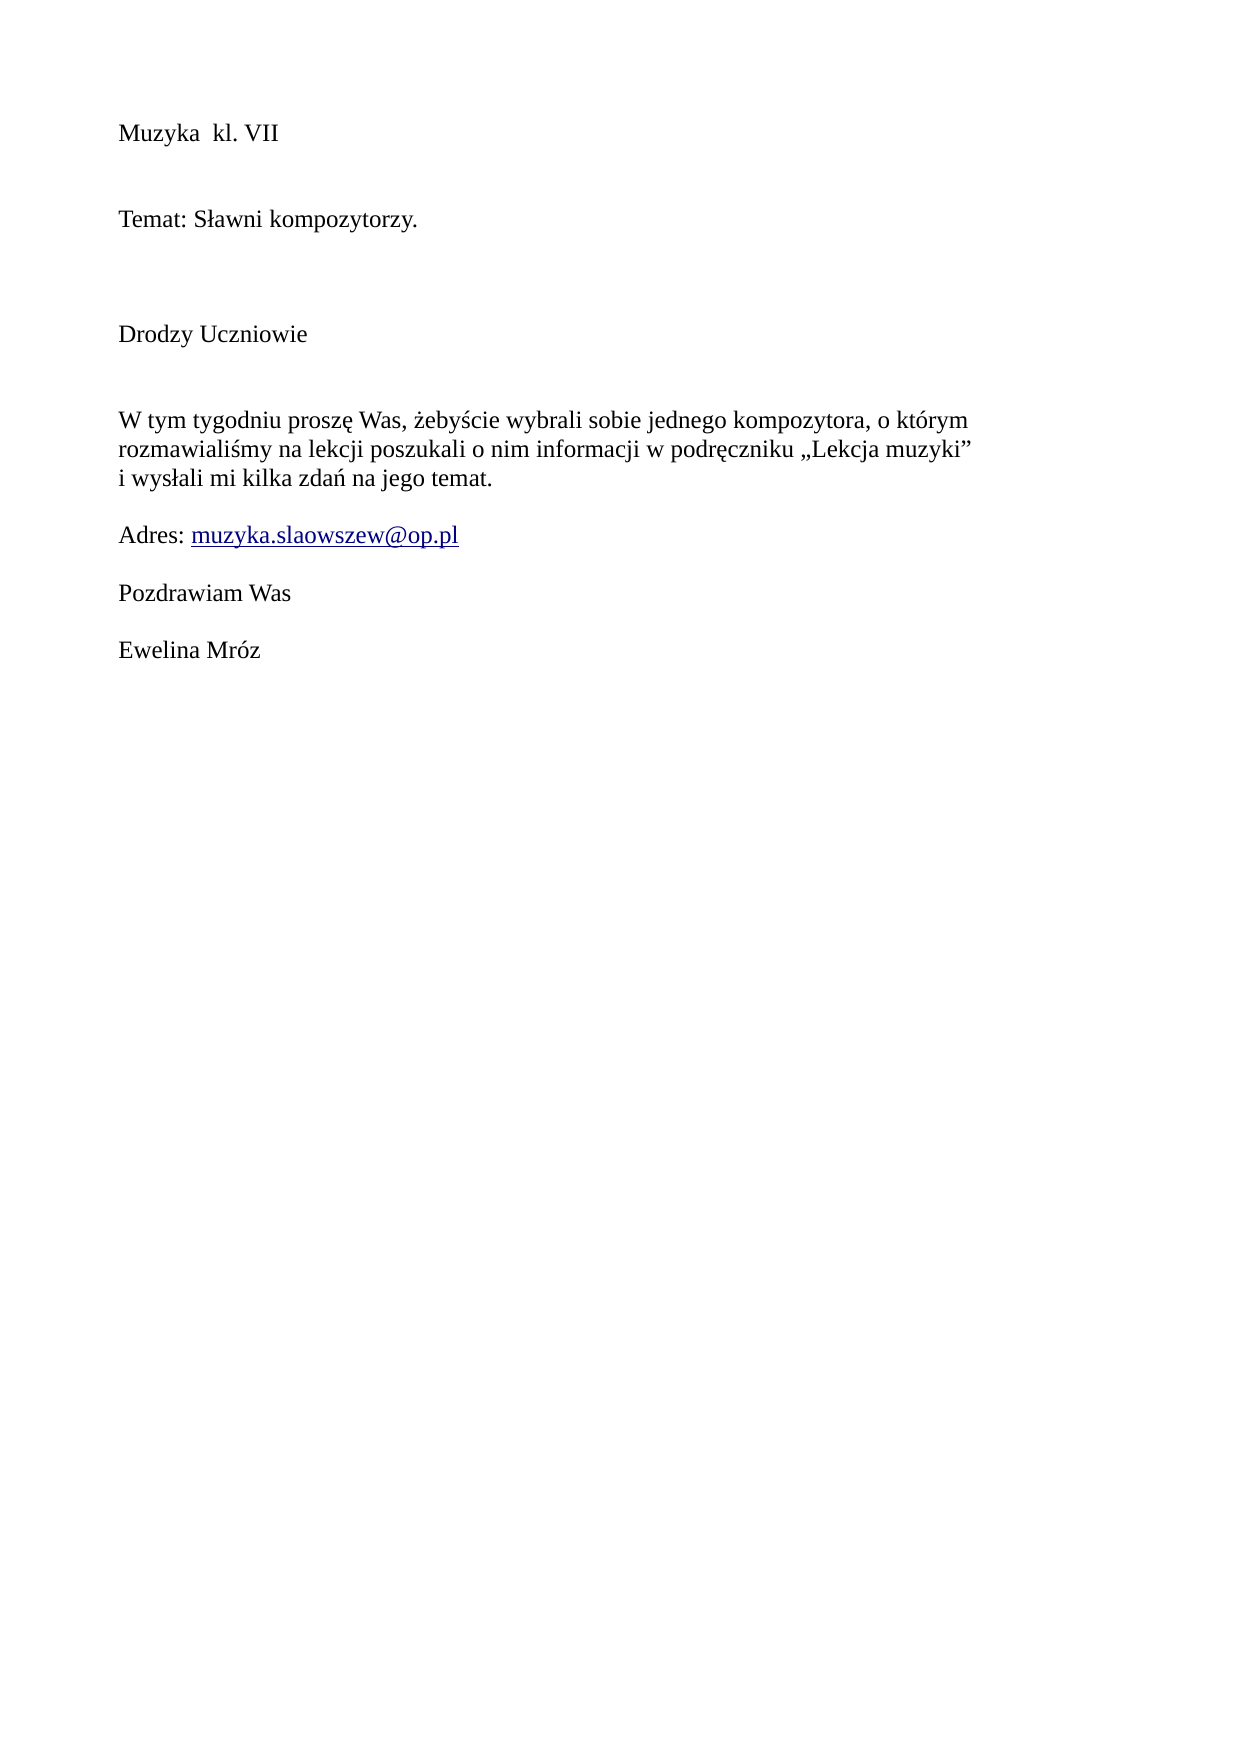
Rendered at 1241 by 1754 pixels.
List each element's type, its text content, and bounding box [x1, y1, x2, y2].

text Adres: muzyka.slaowszew@op.pl [118, 521, 1122, 549]
text Pozdrawiam Was [118, 578, 1122, 607]
text Temat: Sławni kompozytorzy. [118, 204, 1122, 233]
text Ewelina Mróz [118, 636, 1122, 664]
text W tym tygodniu proszę Was, żebyście wybrali sobie jednego kompozytora, o którym rozmawialiśmy na lekcji poszukali o nim informacji w podręczniku „Lekcja muzyki” [118, 406, 1122, 463]
text Drodzy Uczniowie [118, 319, 1122, 348]
text i wysłali mi kilka zdań na jego temat. [118, 463, 1122, 492]
text Muzyka kl. VII [118, 118, 1122, 147]
